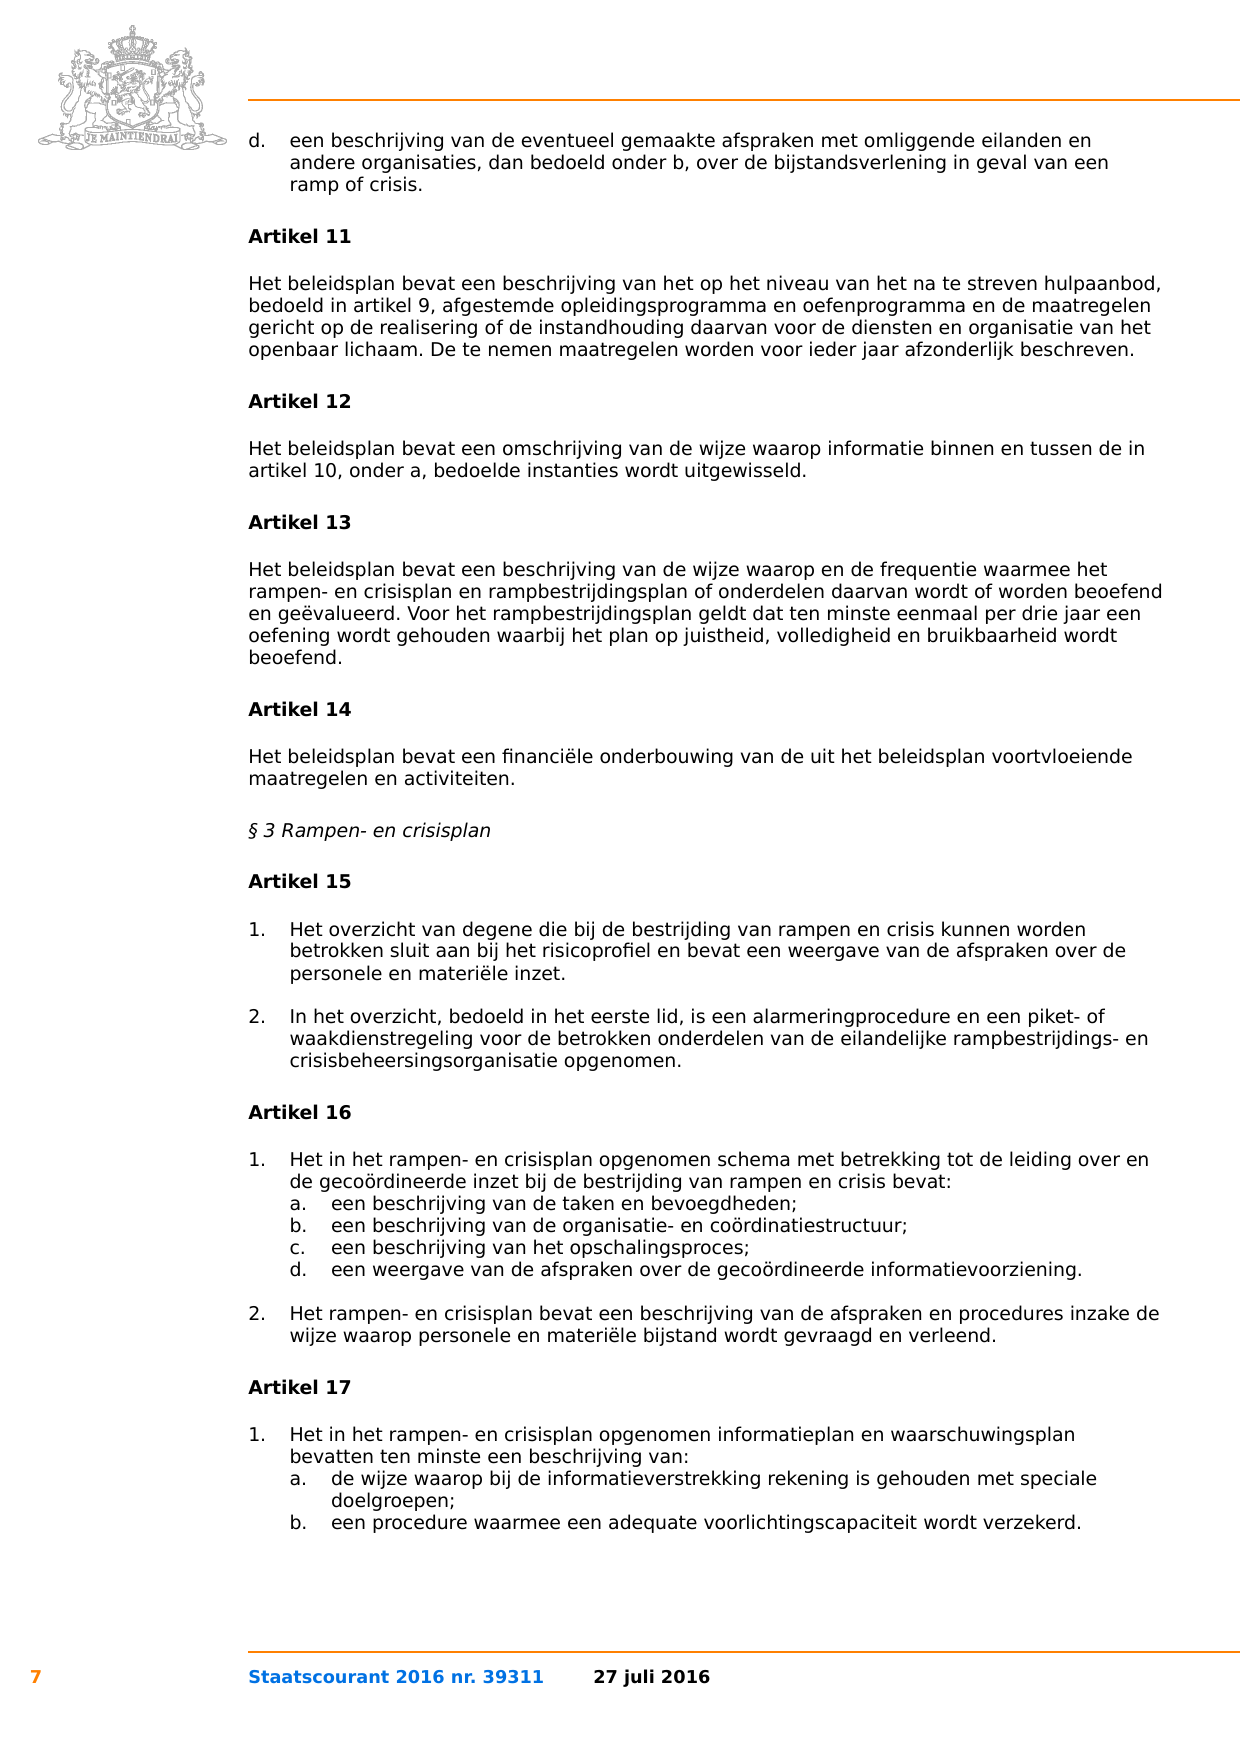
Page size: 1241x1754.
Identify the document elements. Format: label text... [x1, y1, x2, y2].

text a. een beschrijving van de taken en bevoegdheden; [289, 1193, 1163, 1215]
text b. een beschrijving van de organisatie- en coördinatiestructuur; [289, 1215, 1163, 1237]
subtitle Artikel 15 [248, 871, 1163, 893]
text d. een weergave van de afspraken over de gecoördineerde informatievoorziening. [289, 1259, 1163, 1281]
text 1. Het in het rampen- en crisisplan opgenomen schema met betrekking tot de leiding over en de gecoördineerde inzet bij de bestrijding van rampen en crisis bevat: [248, 1149, 1163, 1193]
subtitle Artikel 12 [248, 391, 1163, 413]
subtitle Artikel 16 [248, 1102, 1163, 1124]
text a. de wijze waarop bij de informatieverstrekking rekening is gehouden met speciale doelgroepen; [289, 1468, 1163, 1512]
picture [38, 25, 227, 150]
text Het beleidsplan bevat een omschrijving van de wijze waarop informatie binnen en tussen de in artikel 10, onder a, bedoelde instanties wordt uitgewisseld. [248, 438, 1163, 482]
text b. een procedure waarmee een adequate voorlichtingscapaciteit wordt verzekerd. [289, 1512, 1163, 1534]
text Het beleidsplan bevat een beschrijving van het op het niveau van het na te streven hulpaanbod, bedoeld in artikel 9, afgestemde opleidingsprogramma en oefenprogramma en de maatregelen gericht op de realisering of de instandhouding daarvan voor de diensten en organisatie van het openbaar lichaam. De te nemen maatregelen worden voor ieder jaar afzonderlijk beschreven. [248, 273, 1163, 361]
text Het beleidsplan bevat een financiële onderbouwing van de uit het beleidsplan voortvloeiende maatregelen en activiteiten. [248, 746, 1163, 789]
subtitle Artikel 14 [248, 698, 1163, 721]
subtitle Artikel 13 [248, 512, 1163, 534]
text Het beleidsplan bevat een beschrijving van de wijze waarop en de frequentie waarmee het rampen- en crisisplan en rampbestrijdingsplan of onderdelen daarvan wordt of worden beoefend en geëvalueerd. Voor het rampbestrijdingsplan geldt dat ten minste eenmaal per drie jaar een oefening wordt gehouden waarbij het plan op juistheid, volledigheid en bruikbaarheid wordt beoefend. [248, 559, 1163, 668]
subtitle Artikel 11 [248, 226, 1163, 248]
subtitle Artikel 17 [248, 1377, 1163, 1399]
text 2. In het overzicht, bedoeld in het eerste lid, is een alarmeringprocedure en een piket- of waakdienstregeling voor de betrokken onderdelen van de eilandelijke rampbestrijdings- en crisisbeheersingsorganisatie opgenomen. [248, 1006, 1163, 1072]
text 1. Het in het rampen- en crisisplan opgenomen informatieplan en waarschuwingsplan bevatten ten minste een beschrijving van: [248, 1424, 1163, 1468]
subtitle § 3 Rampen- en crisisplan [248, 819, 1163, 841]
text c. een beschrijving van het opschalingsproces; [289, 1237, 1163, 1259]
text d. een beschrijving van de eventueel gemaakte afspraken met omliggende eilanden en andere organisaties, dan bedoeld onder b, over de bijstandsverlening in geval van een ramp of crisis. [248, 130, 1163, 196]
text 1. Het overzicht van degene die bij de bestrijding van rampen en crisis kunnen worden betrokken sluit aan bij het risicoprofiel en bevat een weergave van de afspraken over de personele en materiële inzet. [248, 918, 1163, 984]
text 2. Het rampen- en crisisplan bevat een beschrijving van de afspraken en procedures inzake de wijze waarop personele en materiële bijstand wordt gevraagd en verleend. [248, 1303, 1163, 1347]
